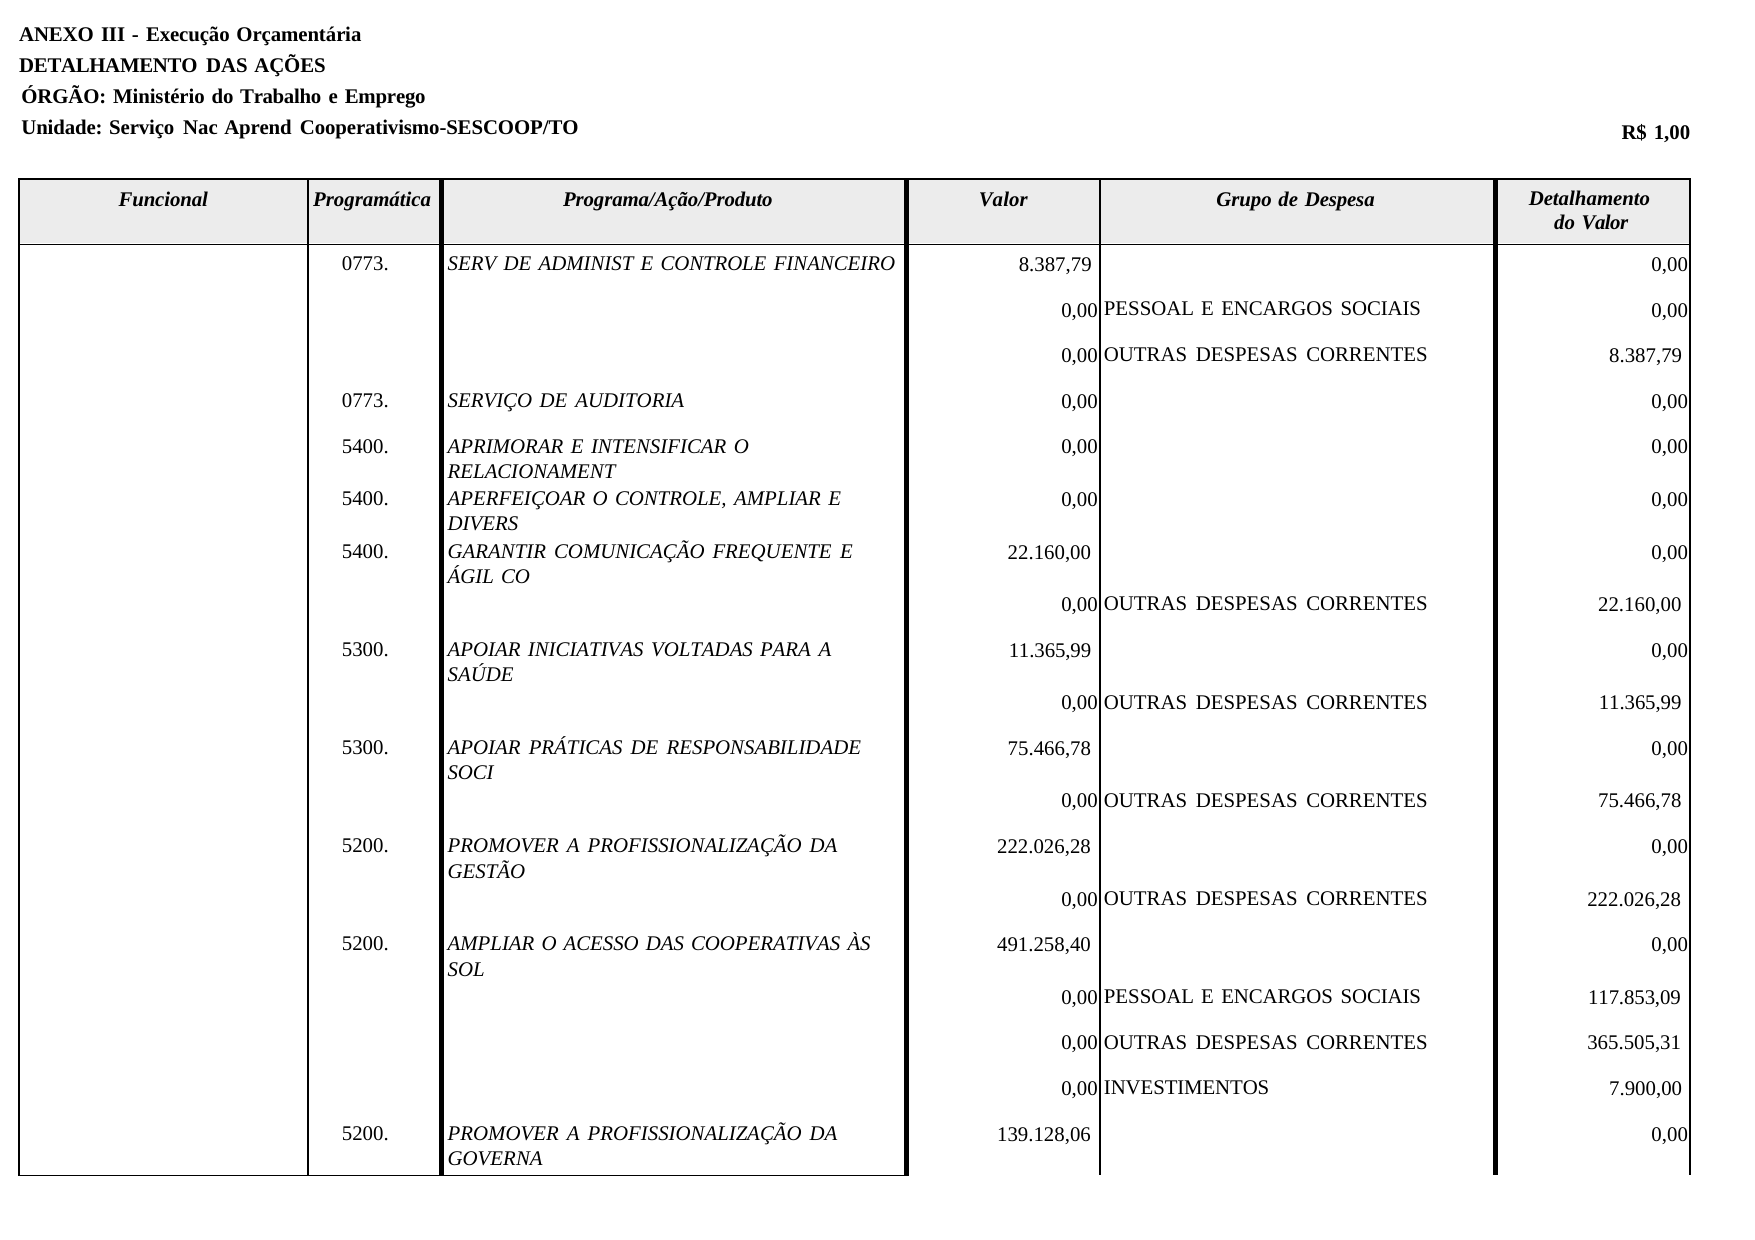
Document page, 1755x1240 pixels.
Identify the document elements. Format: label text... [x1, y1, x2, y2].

table_cell [309, 785, 439, 821]
table_cell 5200. [309, 919, 439, 956]
table_cell [909, 956, 1099, 981]
table_cell 75.466,78 [909, 723, 1099, 759]
table_cell OUTRAS DESPESAS CORRENTES [1101, 883, 1493, 919]
table_cell [1498, 458, 1689, 483]
table_cell [444, 785, 904, 821]
table_header Valor [909, 180, 1099, 243]
table_cell 0,00 [1498, 245, 1689, 285]
table_cell 0,00 [1498, 919, 1689, 956]
table_cell ÁGIL CO [444, 563, 904, 589]
table_header Detalhamento do Valor [1498, 180, 1689, 243]
table_cell 0,00 [1498, 285, 1689, 330]
table_cell [309, 285, 439, 330]
table_cell 0,00 [909, 883, 1099, 919]
table_cell [1498, 858, 1689, 883]
table_cell PESSOAL E ENCARGOS SOCIAIS [1101, 245, 1493, 330]
table_cell 22.160,00 [909, 536, 1099, 563]
table_cell [909, 858, 1099, 883]
table_cell 0,00 [909, 785, 1099, 821]
table_cell 5400. [309, 536, 439, 563]
table_cell [444, 1018, 904, 1063]
table_cell 11.365,99 [1498, 687, 1689, 723]
table_cell [444, 285, 904, 330]
table_cell [309, 563, 439, 589]
table_cell DIVERS [444, 510, 904, 536]
table_cell [309, 330, 439, 376]
table_cell [444, 883, 904, 919]
table_cell [1101, 956, 1493, 981]
table_cell [444, 330, 904, 376]
table_cell [20, 245, 307, 1174]
table_cell 0,00 [909, 1063, 1099, 1109]
table_cell 0,00 [909, 589, 1099, 625]
table_cell 5400. [309, 484, 439, 510]
table_cell [1101, 723, 1493, 759]
table_cell [909, 458, 1099, 483]
table_cell 8.387,79 [909, 245, 1099, 285]
table_cell [1101, 510, 1493, 536]
table_cell [1498, 1145, 1689, 1174]
table_cell 8.387,79 [1498, 330, 1689, 376]
table_cell 0773. [309, 245, 439, 285]
table_cell 491.258,40 [909, 919, 1099, 956]
table_header Programática [309, 180, 439, 243]
table_cell [309, 510, 439, 536]
table_cell 0,00 [909, 981, 1099, 1018]
table_cell [1498, 956, 1689, 981]
table_cell [444, 589, 904, 625]
table_cell 0,00 [1498, 723, 1689, 759]
table_cell 117.853,09 [1498, 981, 1689, 1018]
table_header Programa/Ação/Produto [444, 180, 904, 243]
table_cell 139.128,06 [909, 1109, 1099, 1145]
table_cell APOIAR PRÁTICAS DE RESPONSABILIDADE [444, 723, 904, 759]
table_cell [309, 458, 439, 483]
table_cell INVESTIMENTOS [1101, 1063, 1493, 1109]
table_cell [1101, 919, 1493, 956]
table_cell [909, 563, 1099, 589]
table_cell 222.026,28 [909, 821, 1099, 857]
table_cell 0,00 [1498, 376, 1689, 422]
table_cell APRIMORAR E INTENSIFICAR O [444, 422, 904, 458]
table_cell 0,00 [1498, 484, 1689, 510]
table_cell PROMOVER A PROFISSIONALIZAÇÃO DA [444, 821, 904, 857]
table_cell GESTÃO [444, 858, 904, 883]
table_cell 0,00 [1498, 1109, 1689, 1145]
table_cell AMPLIAR O ACESSO DAS COOPERATIVAS ÀS [444, 919, 904, 956]
table_cell [1101, 484, 1493, 510]
table_cell 0,00 [1498, 422, 1689, 458]
table_cell [309, 589, 439, 625]
table_cell PROMOVER A PROFISSIONALIZAÇÃO DA [444, 1109, 904, 1145]
table_cell [309, 661, 439, 687]
table_cell [1498, 563, 1689, 589]
table_cell [1101, 376, 1493, 422]
table_cell 0,00 [909, 285, 1099, 330]
table_cell 22.160,00 [1498, 589, 1689, 625]
table_cell [444, 981, 904, 1018]
table_cell [309, 956, 439, 981]
table_cell PESSOAL E ENCARGOS SOCIAIS [1101, 981, 1493, 1018]
table_cell [1498, 661, 1689, 687]
table_cell [309, 981, 439, 1018]
table_cell SERV DE ADMINIST E CONTROLE FINANCEIRO [444, 245, 904, 285]
table_header Funcional [20, 180, 307, 243]
table_cell OUTRAS DESPESAS CORRENTES [1101, 785, 1493, 821]
table_cell 0,00 [909, 330, 1099, 376]
table_cell 5300. [309, 723, 439, 759]
table_cell 0,00 [1498, 536, 1689, 563]
table_cell [909, 510, 1099, 536]
table_cell 5200. [309, 821, 439, 857]
table_cell APOIAR INICIATIVAS VOLTADAS PARA A [444, 625, 904, 661]
table_header Grupo de Despesa [1101, 180, 1493, 243]
table_cell [909, 661, 1099, 687]
table_cell [1101, 759, 1493, 785]
table_cell [1101, 1145, 1493, 1174]
table_cell [309, 1063, 439, 1109]
table_cell 0773. [309, 376, 439, 422]
table_cell APERFEIÇOAR O CONTROLE, AMPLIAR E [444, 484, 904, 510]
table_cell 365.505,31 [1498, 1018, 1689, 1063]
table_cell SOL [444, 956, 904, 981]
table_cell [1498, 510, 1689, 536]
table_cell [309, 687, 439, 723]
table_cell [1101, 563, 1493, 589]
table_cell SOCI [444, 759, 904, 785]
table_cell OUTRAS DESPESAS CORRENTES [1101, 687, 1493, 723]
table_cell [1101, 661, 1493, 687]
table_cell [1101, 821, 1493, 857]
table_cell [1101, 1109, 1493, 1145]
table_cell [309, 883, 439, 919]
table_cell 0,00 [909, 1018, 1099, 1063]
table_cell [1101, 625, 1493, 661]
table_cell [1101, 536, 1493, 563]
table_cell 0,00 [909, 687, 1099, 723]
table_cell 5300. [309, 625, 439, 661]
table_cell [444, 687, 904, 723]
table_cell 0,00 [909, 422, 1099, 458]
table_cell RELACIONAMENT [444, 458, 904, 483]
table_cell 0,00 [1498, 821, 1689, 857]
table_cell 0,00 [1498, 625, 1689, 661]
table_cell 222.026,28 [1498, 883, 1689, 919]
table_cell [909, 1145, 1099, 1174]
table_cell [444, 1063, 904, 1109]
table_cell 5400. [309, 422, 439, 458]
table_cell 5200. [309, 1109, 439, 1174]
table_cell [309, 858, 439, 883]
table_cell [909, 759, 1099, 785]
table_cell [1101, 422, 1493, 458]
table_cell OUTRAS DESPESAS CORRENTES [1101, 589, 1493, 625]
table_cell 7.900,00 [1498, 1063, 1689, 1109]
table_cell [1101, 458, 1493, 483]
table_cell SAÚDE [444, 661, 904, 687]
table_cell 75.466,78 [1498, 785, 1689, 821]
table_cell 11.365,99 [909, 625, 1099, 661]
table_cell SERVIÇO DE AUDITORIA [444, 376, 904, 422]
table_cell OUTRAS DESPESAS CORRENTES [1101, 330, 1493, 376]
table_cell GARANTIR COMUNICAÇÃO FREQUENTE E [444, 536, 904, 563]
table_cell 0,00 [909, 376, 1099, 422]
table_cell [1101, 858, 1493, 883]
table_cell [309, 1018, 439, 1063]
table_cell OUTRAS DESPESAS CORRENTES [1101, 1018, 1493, 1063]
table_cell [309, 759, 439, 785]
table_cell 0,00 [909, 484, 1099, 510]
table_cell [1498, 759, 1689, 785]
table_cell GOVERNA [444, 1145, 904, 1174]
